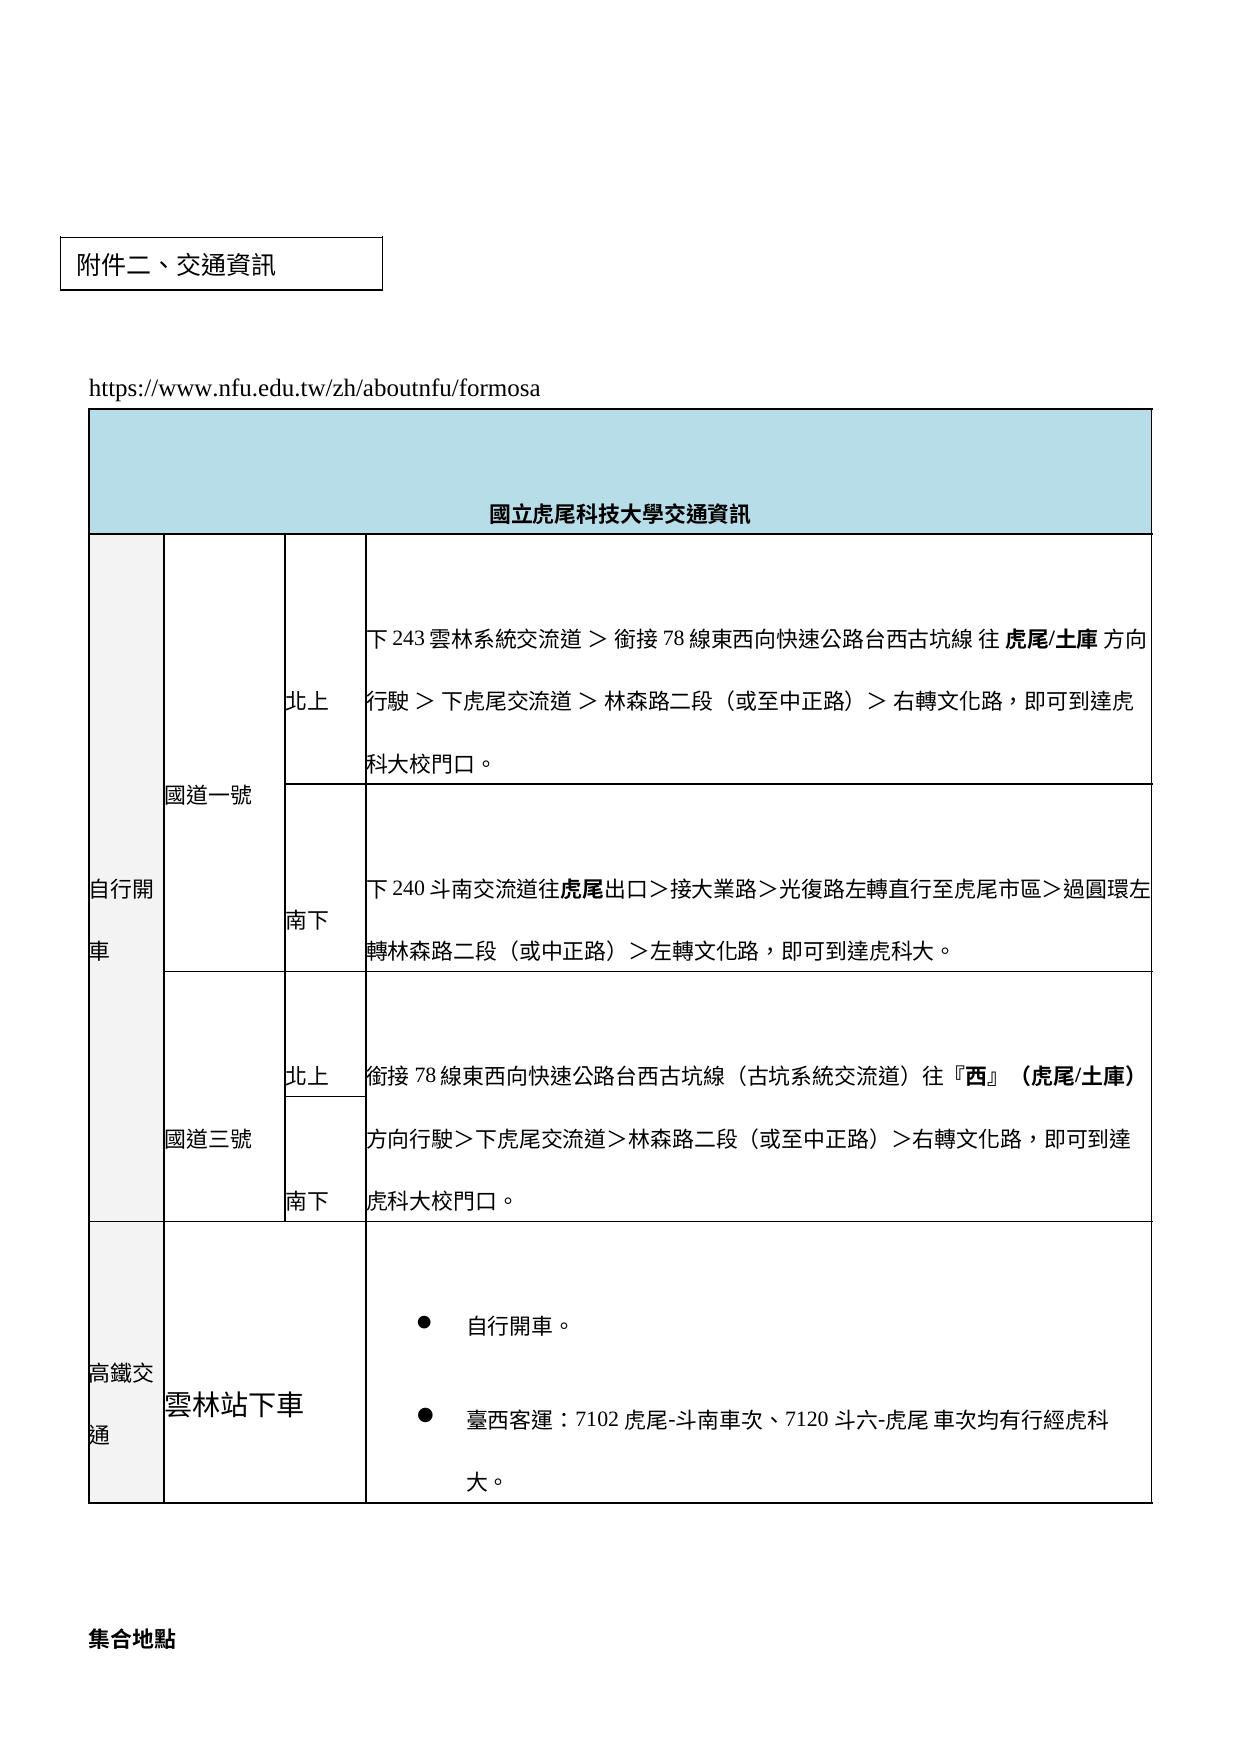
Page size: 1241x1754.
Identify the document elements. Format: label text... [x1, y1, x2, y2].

table_cell 銜接 78線東西向快速公路台西古坑線（古坑系統交流道）往『西』（虎尾/土庫）方向行駛＞下虎尾交流道＞林森路二段（或至中正路）＞右轉文化路，即可到達虎科大校門口。 [367, 972, 1151, 1221]
text https://www.nfu.edu.tw/zh/aboutnfu/formosa [89, 346, 1152, 408]
text 集合地點 [89, 1596, 1152, 1658]
text 附件二、交通資訊 [76, 246, 367, 282]
table_cell 自行開車 [90, 535, 163, 1221]
table_cell 北上 [286, 972, 365, 1096]
table_cell 國道三號 [165, 972, 284, 1221]
table_cell 國道一號 [165, 535, 284, 971]
table_cell 北上 [286, 535, 365, 783]
table_cell 南下 [286, 785, 365, 971]
table_cell 南下 [286, 1097, 365, 1221]
table_cell 下240斗南交流道往虎尾出口＞接大業路＞光復路左轉直行至虎尾市區＞過圓環左轉林森路二段（或中正路）＞左轉文化路，即可到達虎科大。 [367, 785, 1151, 971]
table_cell 雲林站下車 [165, 1222, 365, 1502]
table_cell 下243雲林系統交流道 ＞ 銜接 78線東西向快速公路台西古坑線 往 虎尾/土庫 方向行駛 ＞ 下虎尾交流道 ＞ 林森路二段（或至中正路）＞ 右轉文化路，即可到達虎科大校門口。 [367, 535, 1151, 783]
table_cell 自行開車。 臺西客運：7102 虎尾-斗南車次、7120 斗六-虎尾 車次均有行經虎科大。 [367, 1222, 1151, 1502]
table_cell 高鐵交通 [90, 1222, 163, 1502]
table_header 國立虎尾科技大學交通資訊 [90, 410, 1151, 533]
